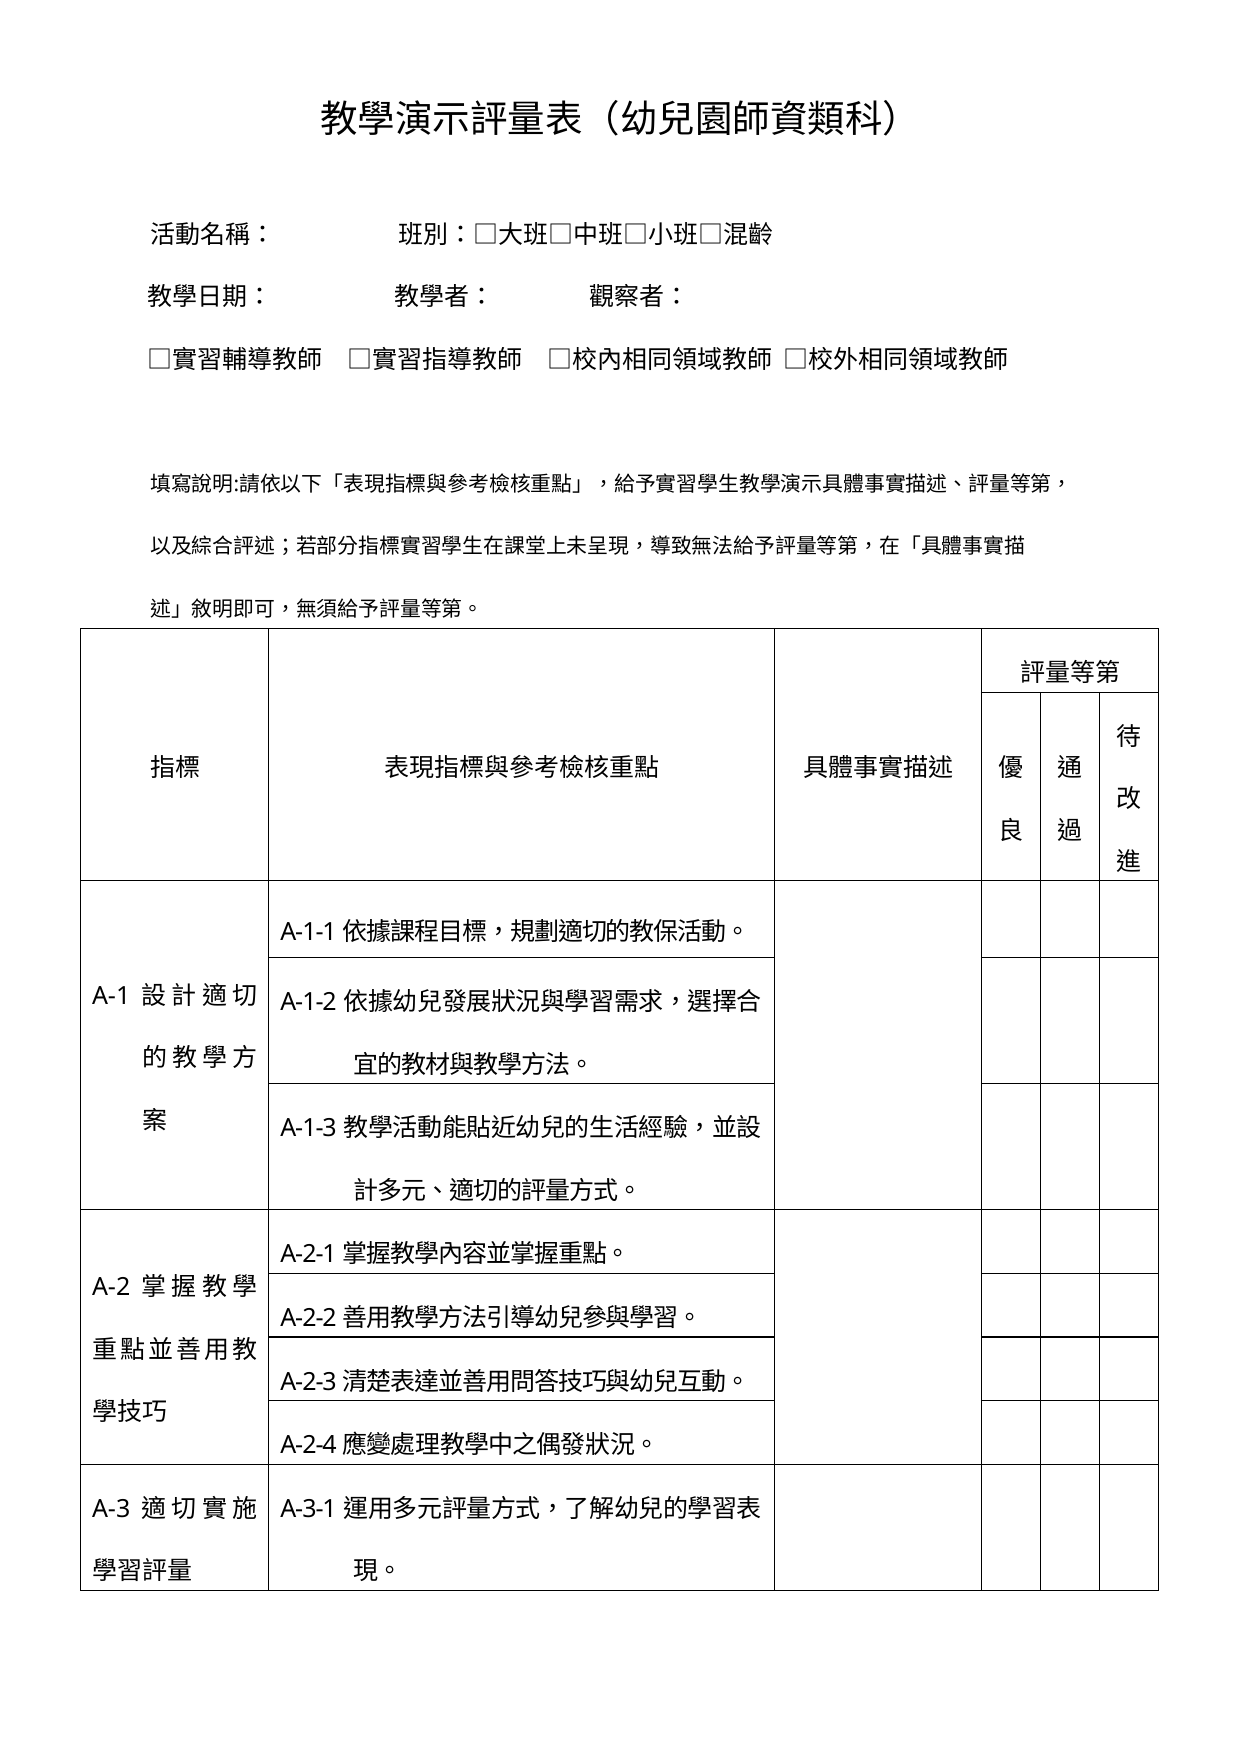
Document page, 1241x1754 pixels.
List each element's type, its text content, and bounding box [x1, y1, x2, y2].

table_cell A-1設計適切的教學方案 [81, 881, 268, 1209]
table_cell [982, 881, 1040, 957]
text 活動名稱： 班別：□大班□中班□小班□混齡 [150, 191, 1053, 253]
table_cell [1100, 1401, 1158, 1463]
table_cell [982, 1084, 1040, 1209]
table_cell 通過 [1041, 693, 1099, 880]
table_cell [1041, 1084, 1099, 1209]
table_cell 待改進 [1100, 693, 1158, 880]
table_header 表現指標與參考檢核重點 [269, 629, 774, 880]
text 教學日期： 教學者： 觀察者： □實習輔導教師 □實習指導教師 □校內相同領域教師 □校外相同領域教師 [147, 253, 1088, 378]
table_cell [1041, 1465, 1099, 1589]
table_cell [1041, 1274, 1099, 1336]
table_cell [982, 1465, 1040, 1589]
table_cell [982, 958, 1040, 1083]
table_cell A-2-4 應變處理教學中之偶發狀況。 [269, 1401, 774, 1463]
table_cell [982, 1338, 1040, 1400]
table_cell A-2掌握教學重點並善用教學技巧 [81, 1210, 268, 1463]
text 填寫說明:請依以下「表現指標與參考檢核重點」，給予實習學生教學演示具體事實描述、評量等第，以及綜合評述；若部分指標實習學生在課堂上未呈現，導致無法給予評量等第，在「具體事實描述」敘明即可，無須給予評量等第。 [150, 441, 1053, 628]
table_cell A-3適切實施學習評量 [81, 1465, 268, 1589]
table_cell A-1-2 依據幼兒發展狀況與學習需求，選擇合宜的教材與教學方法。 [269, 958, 774, 1083]
table_cell [1041, 1401, 1099, 1463]
table_cell [982, 1274, 1040, 1336]
table_cell [1100, 958, 1158, 1083]
table_header 具體事實描述 [775, 629, 981, 880]
table_cell [1100, 1274, 1158, 1336]
table_cell [775, 1210, 981, 1463]
table_cell [1041, 1210, 1099, 1273]
table_cell [982, 1210, 1040, 1273]
table_cell [775, 1465, 981, 1589]
table_cell 優良 [982, 693, 1040, 880]
table_cell [775, 881, 981, 1209]
table_header 指標 [81, 629, 268, 880]
table_cell [1100, 1084, 1158, 1209]
table_header 評量等第 [982, 629, 1158, 692]
table_cell [1041, 958, 1099, 1083]
table_cell [1100, 1465, 1158, 1589]
table_cell A-2-3 清楚表達並善用問答技巧與幼兒互動。 [269, 1338, 774, 1400]
table_cell A-1-3 教學活動能貼近幼兒的生活經驗，並設計多元、適切的評量方式。 [269, 1084, 774, 1209]
table_cell [982, 1401, 1040, 1463]
table_cell [1100, 881, 1158, 957]
table_cell [1100, 1338, 1158, 1400]
table_cell A-3-1 運用多元評量方式，了解幼兒的學習表現。 [269, 1465, 774, 1589]
table_cell [1041, 881, 1099, 957]
table_cell A-2-2 善用教學方法引導幼兒參與學習。 [269, 1274, 774, 1336]
table_cell A-1-1 依據課程目標，規劃適切的教保活動。 [269, 881, 774, 957]
table_cell [1100, 1210, 1158, 1273]
table_cell [1041, 1338, 1099, 1400]
table_cell A-2-1 掌握教學內容並掌握重點。 [269, 1210, 774, 1273]
